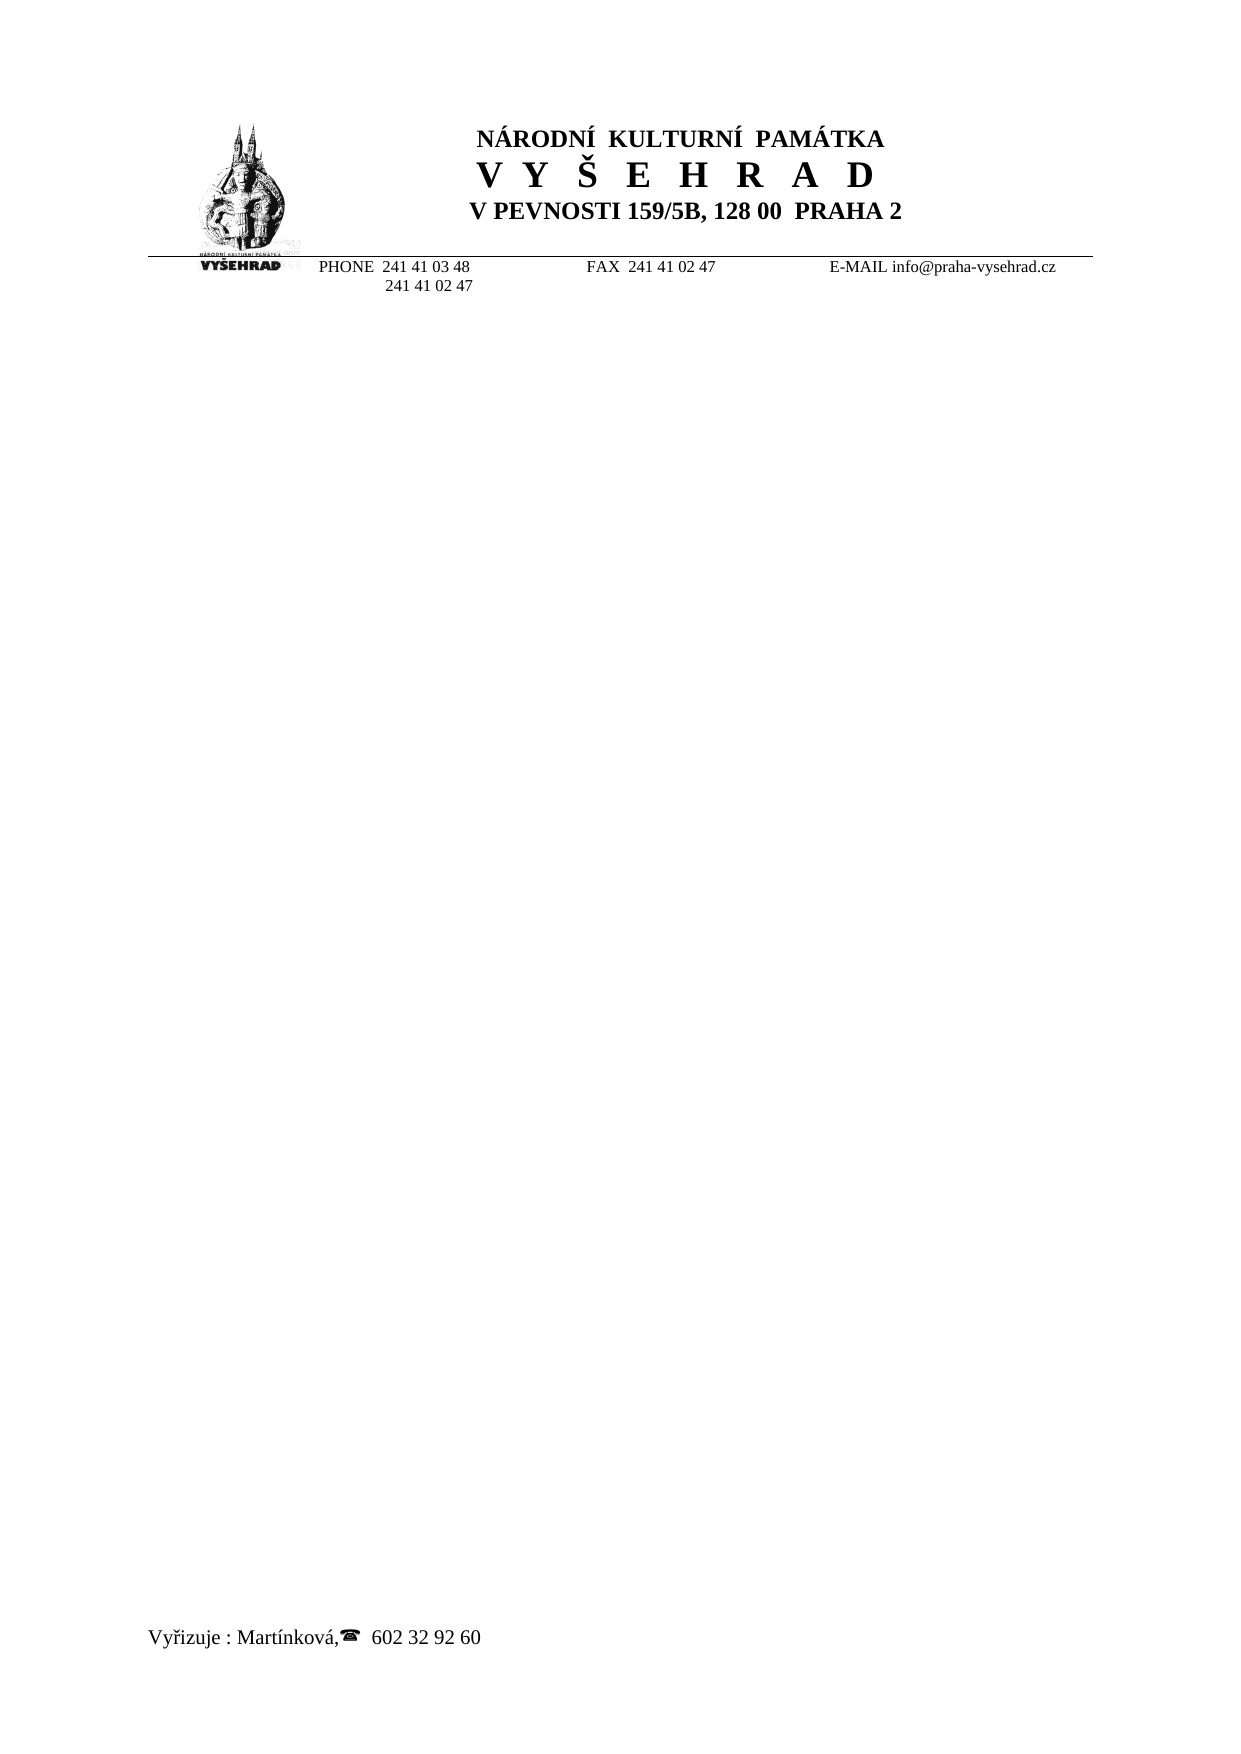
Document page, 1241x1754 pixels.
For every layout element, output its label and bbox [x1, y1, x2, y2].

picture [197, 257, 302, 272]
picture [197, 119, 302, 256]
